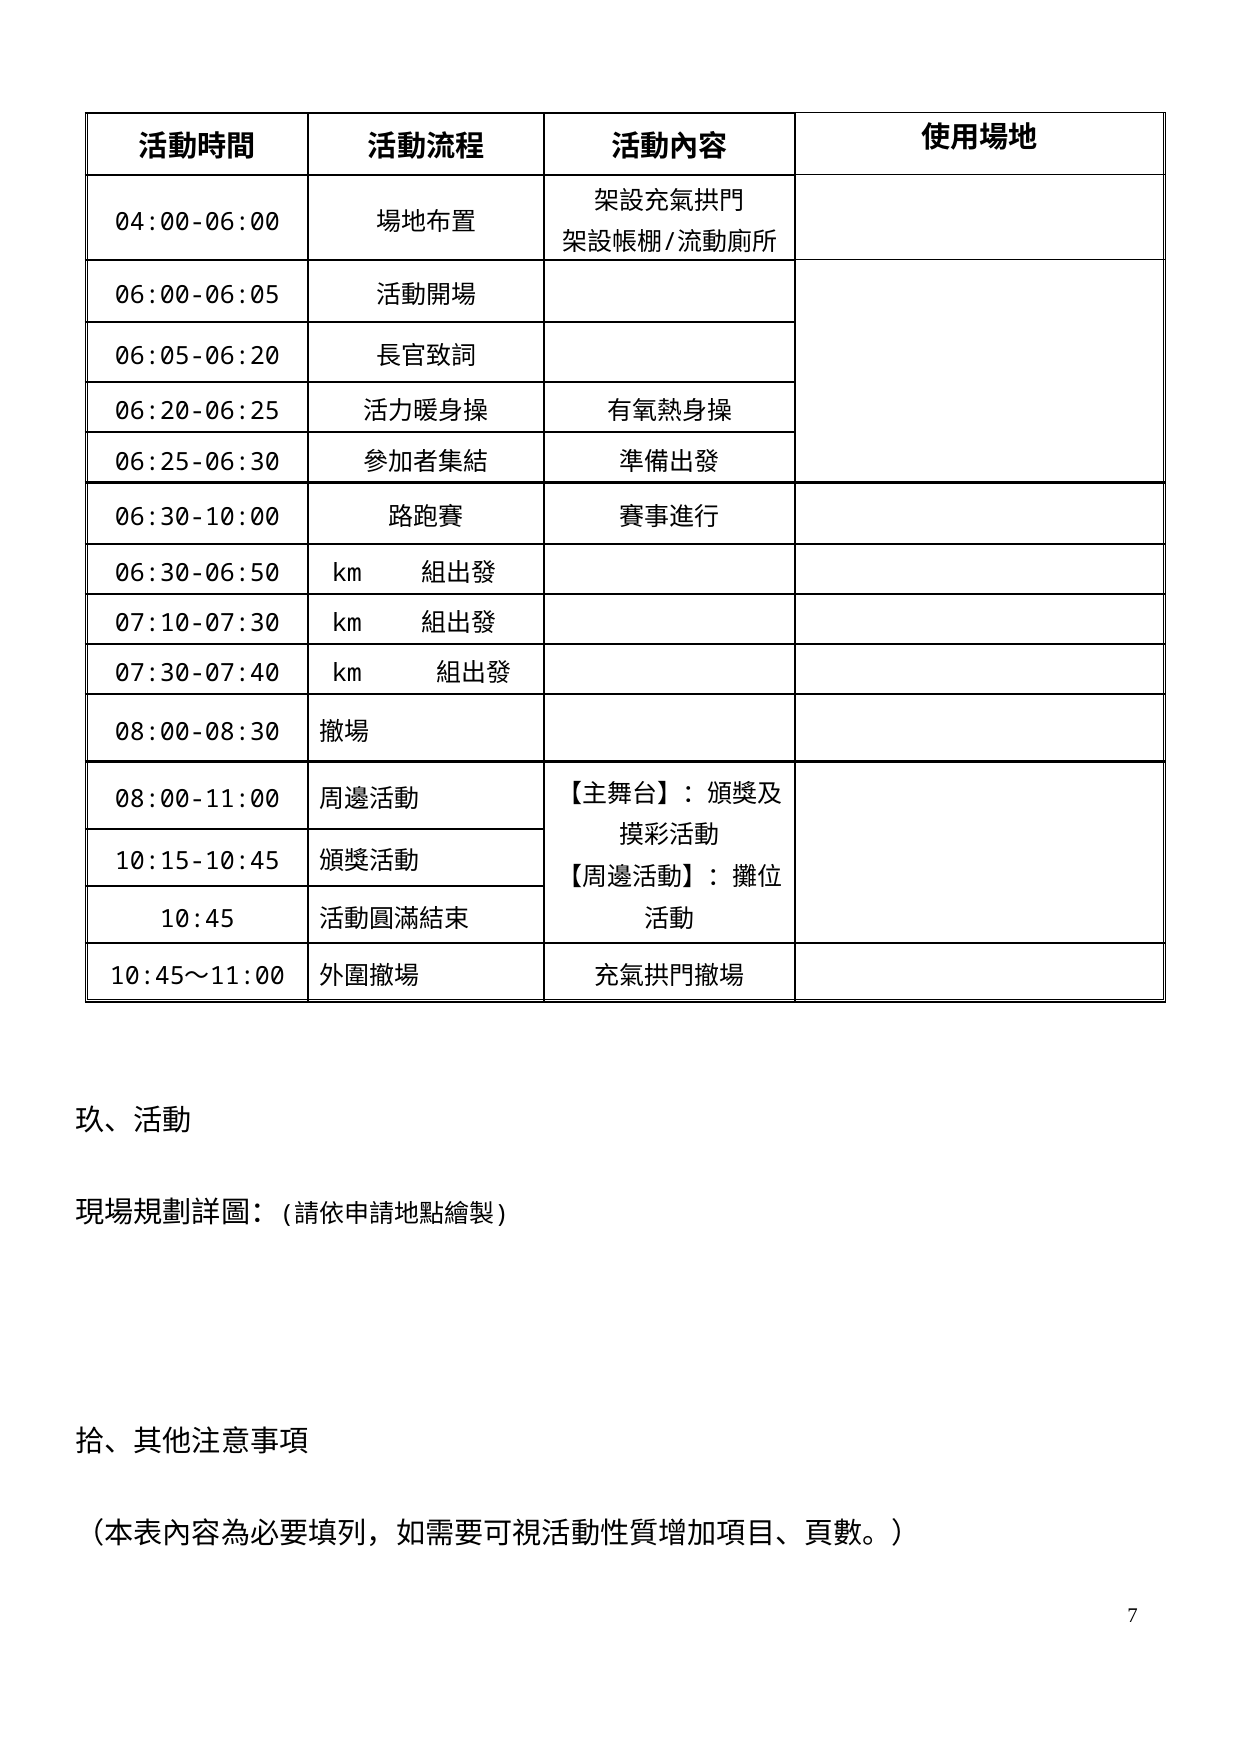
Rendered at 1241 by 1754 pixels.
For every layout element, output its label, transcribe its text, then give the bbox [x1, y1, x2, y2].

table_cell [796, 175, 1163, 259]
table_cell 充氣拱門撤場 [545, 944, 794, 999]
table_cell 頒獎活動 [309, 830, 543, 885]
table_cell 04:00-06:00 [88, 176, 307, 259]
table_cell 活動時間 [88, 114, 307, 174]
table_cell 08:00-08:30 [88, 695, 307, 760]
table_cell 有氧熱身操 [545, 383, 794, 431]
table_cell [545, 323, 794, 381]
table_cell 06:05-06:20 [88, 323, 307, 381]
table_cell 07:10-07:30 [88, 595, 307, 643]
table_cell [796, 595, 1163, 643]
table_cell 【主舞台】：頒獎及摸彩活動 【周邊活動】：攤位活動 [545, 763, 794, 942]
table_cell [796, 260, 1163, 481]
table_cell 場地布置 [309, 176, 543, 259]
table_cell [796, 545, 1163, 593]
table_cell km 組出發 [309, 645, 543, 693]
table_cell [796, 484, 1163, 543]
text 玖、活動 [75, 1094, 1137, 1140]
text （本表內容為必要填列，如需要可視活動性質增加項目、頁數。） [75, 1507, 1137, 1552]
table_cell 外圍撤場 [309, 944, 543, 999]
table_cell 使用場地 [796, 113, 1163, 174]
table_cell 10:45 [88, 887, 307, 942]
table_cell 參加者集結 [309, 433, 543, 481]
table_cell [545, 545, 794, 593]
table_cell 06:00-06:05 [88, 261, 307, 321]
table_cell [545, 595, 794, 643]
table_cell 活動圓滿結束 [309, 887, 543, 942]
text 拾、其他注意事項 [75, 1415, 1137, 1461]
table_cell 周邊活動 [309, 763, 543, 827]
table_cell 08:00-11:00 [88, 763, 307, 827]
table_cell 活力暖身操 [309, 383, 543, 431]
table_cell km 組出發 [309, 595, 543, 643]
table_cell 賽事進行 [545, 484, 794, 543]
table_cell 活動流程 [309, 114, 543, 174]
table_cell 撤場 [309, 695, 543, 760]
table_cell 06:25-06:30 [88, 433, 307, 481]
table_cell [796, 695, 1163, 760]
table_cell [545, 261, 794, 321]
table_cell 準備出發 [545, 433, 794, 481]
table_cell [796, 645, 1163, 693]
table_cell [796, 763, 1163, 942]
table_cell km 組出發 [309, 545, 543, 593]
table_cell 06:30-06:50 [88, 545, 307, 593]
table_cell 10:45～11:00 [88, 944, 307, 999]
table_cell [545, 695, 794, 760]
table_cell 路跑賽 [309, 484, 543, 543]
table_cell 06:20-06:25 [88, 383, 307, 431]
table_cell [796, 944, 1163, 999]
table_cell 長官致詞 [309, 323, 543, 381]
table_cell 06:30-10:00 [88, 484, 307, 543]
text 現場規劃詳圖：(請依申請地點繪製) [75, 1186, 1137, 1232]
table_cell 活動內容 [545, 114, 794, 174]
table_cell 活動開場 [309, 261, 543, 321]
table_cell 10:15-10:45 [88, 830, 307, 885]
table_cell 07:30-07:40 [88, 645, 307, 693]
table_cell 架設充氣拱門 架設帳棚/流動廁所 [545, 176, 794, 259]
table_cell [545, 645, 794, 693]
